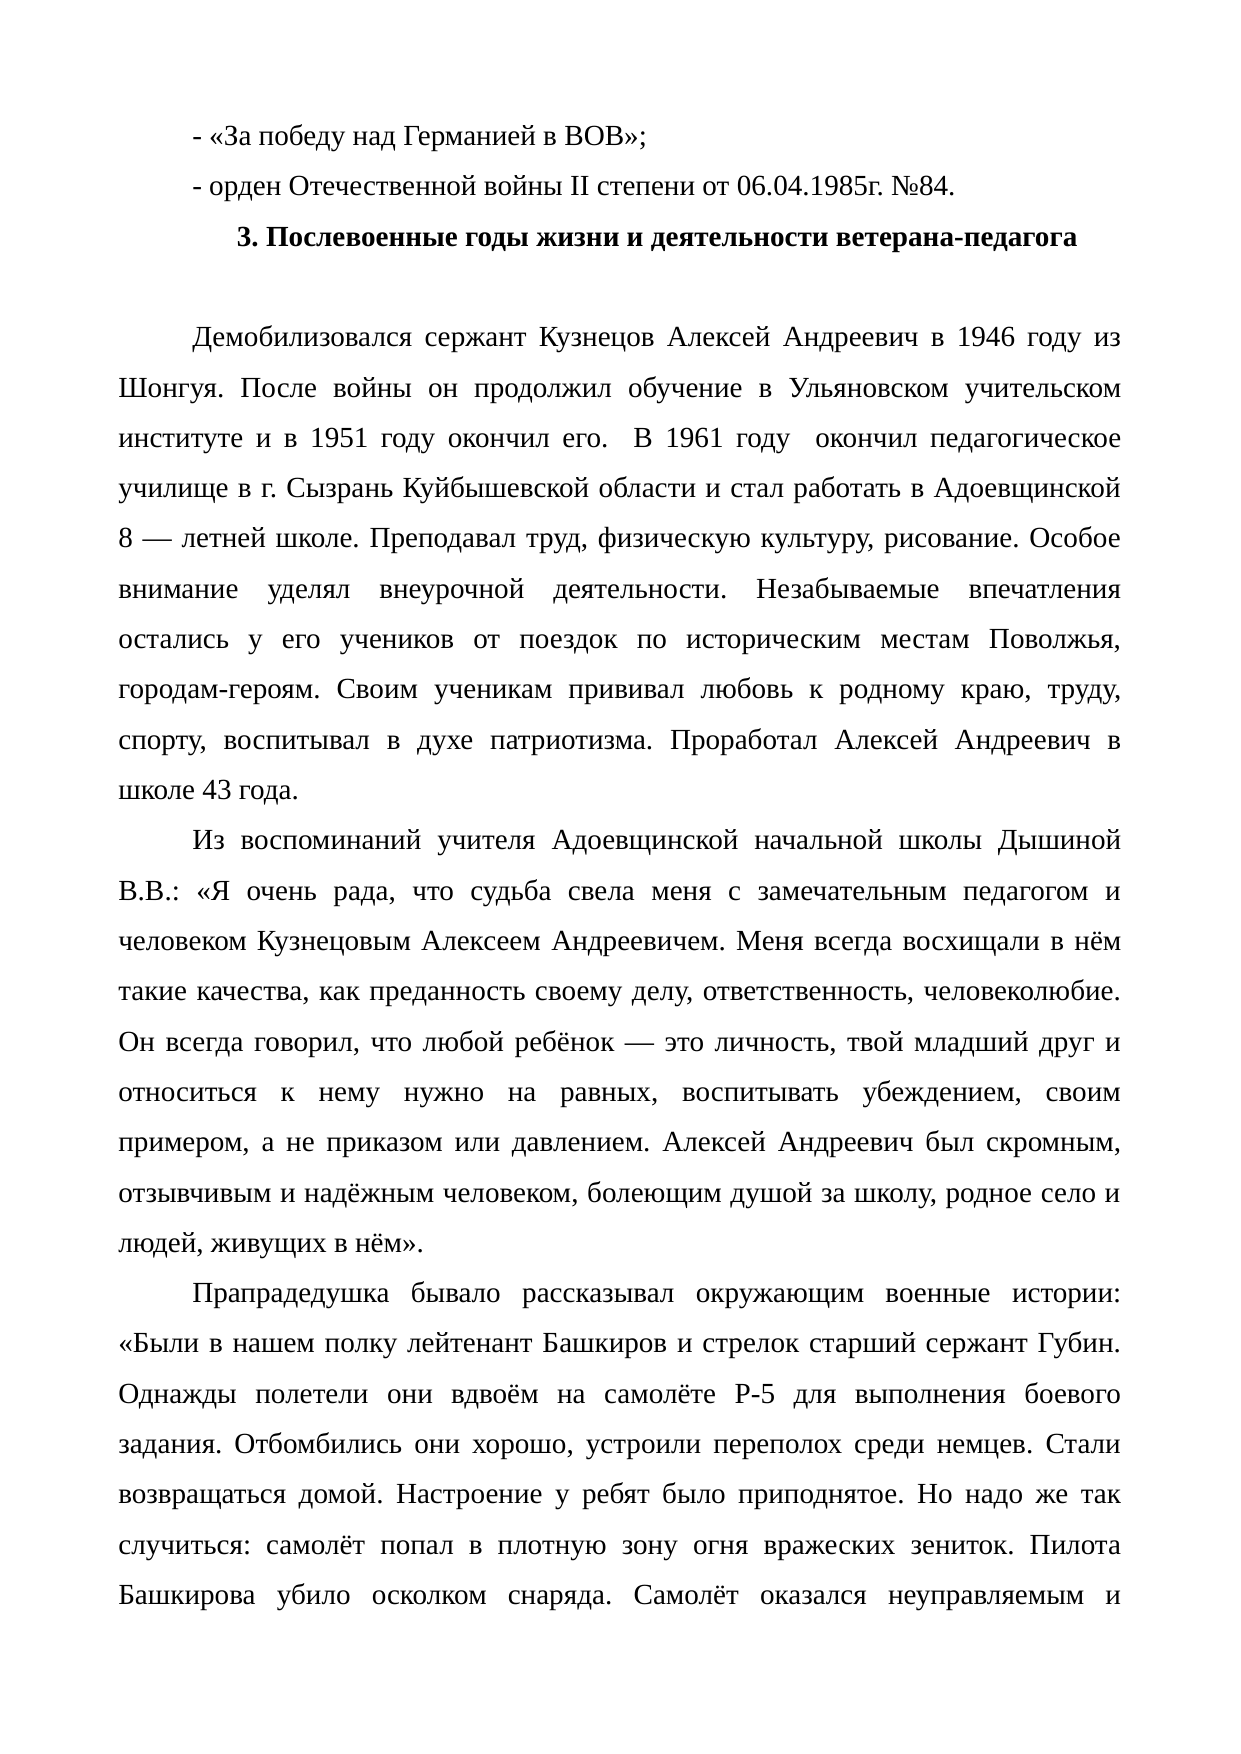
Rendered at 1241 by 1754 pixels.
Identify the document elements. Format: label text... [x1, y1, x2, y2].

text Демобилизовался сержант Кузнецов Алексей Андреевич в 1946 году из Шонгуя. После войны он продолжил обучение в Ульяновском учительском институте и в 1951 году окончил его. В 1961 году окончил педагогическое училище в г. Сызрань Куйбышевской области и стал работать в Адоевщинской 8 — летней школе. Преподавал труд, физическую культуру, рисование. Особое внимание уделял внеурочной деятельности. Незабываемые впечатления остались у его учеников от поездок по историческим местам Поволжья, городам-героям. Своим ученикам прививал любовь к родному краю, труду, спорту, воспитывал в духе патриотизма. Проработал Алексей Андреевич в школе 43 года. [118, 319, 1122, 806]
text Из воспоминаний учителя Адоевщинской начальной школы Дышиной В.В.: «Я очень рада, что судьба свела меня с замечательным педагогом и человеком Кузнецовым Алексеем Андреевичем. Меня всегда восхищали в нём такие качества, как преданность своему делу, ответственность, человеколюбие. Он всегда говорил, что любой ребёнок — это личность, твой младший друг и относиться к нему нужно на равных, воспитывать убеждением, своим примером, а не приказом или давлением. Алексей Андреевич был скромным, отзывчивым и надёжным человеком, болеющим душой за школу, родное село и людей, живущих в нём». [118, 822, 1122, 1258]
text - орден Отечественной войны II степени от 06.04.1985г. №84. [118, 168, 1122, 202]
text 3. Послевоенные годы жизни и деятельности ветерана-педагога [118, 219, 1122, 252]
text - «За победу над Германией в ВОВ»; [118, 118, 1122, 152]
text Прапрадедушка бывало рассказывал окружающим военные истории: «Были в нашем полку лейтенант Башкиров и стрелок старший сержант Губин. Однажды полетели они вдвоём на самолёте Р-5 для выполнения боевого задания. Отбомбились они хорошо, устроили переполох среди немцев. Стали возвращаться домой. Настроение у ребят было приподнятое. Но надо же так случиться: самолёт попал в плотную зону огня вражеских зениток. Пилота Башкирова убило осколком снаряда. Самолёт оказался неуправляемым и [118, 1275, 1122, 1611]
